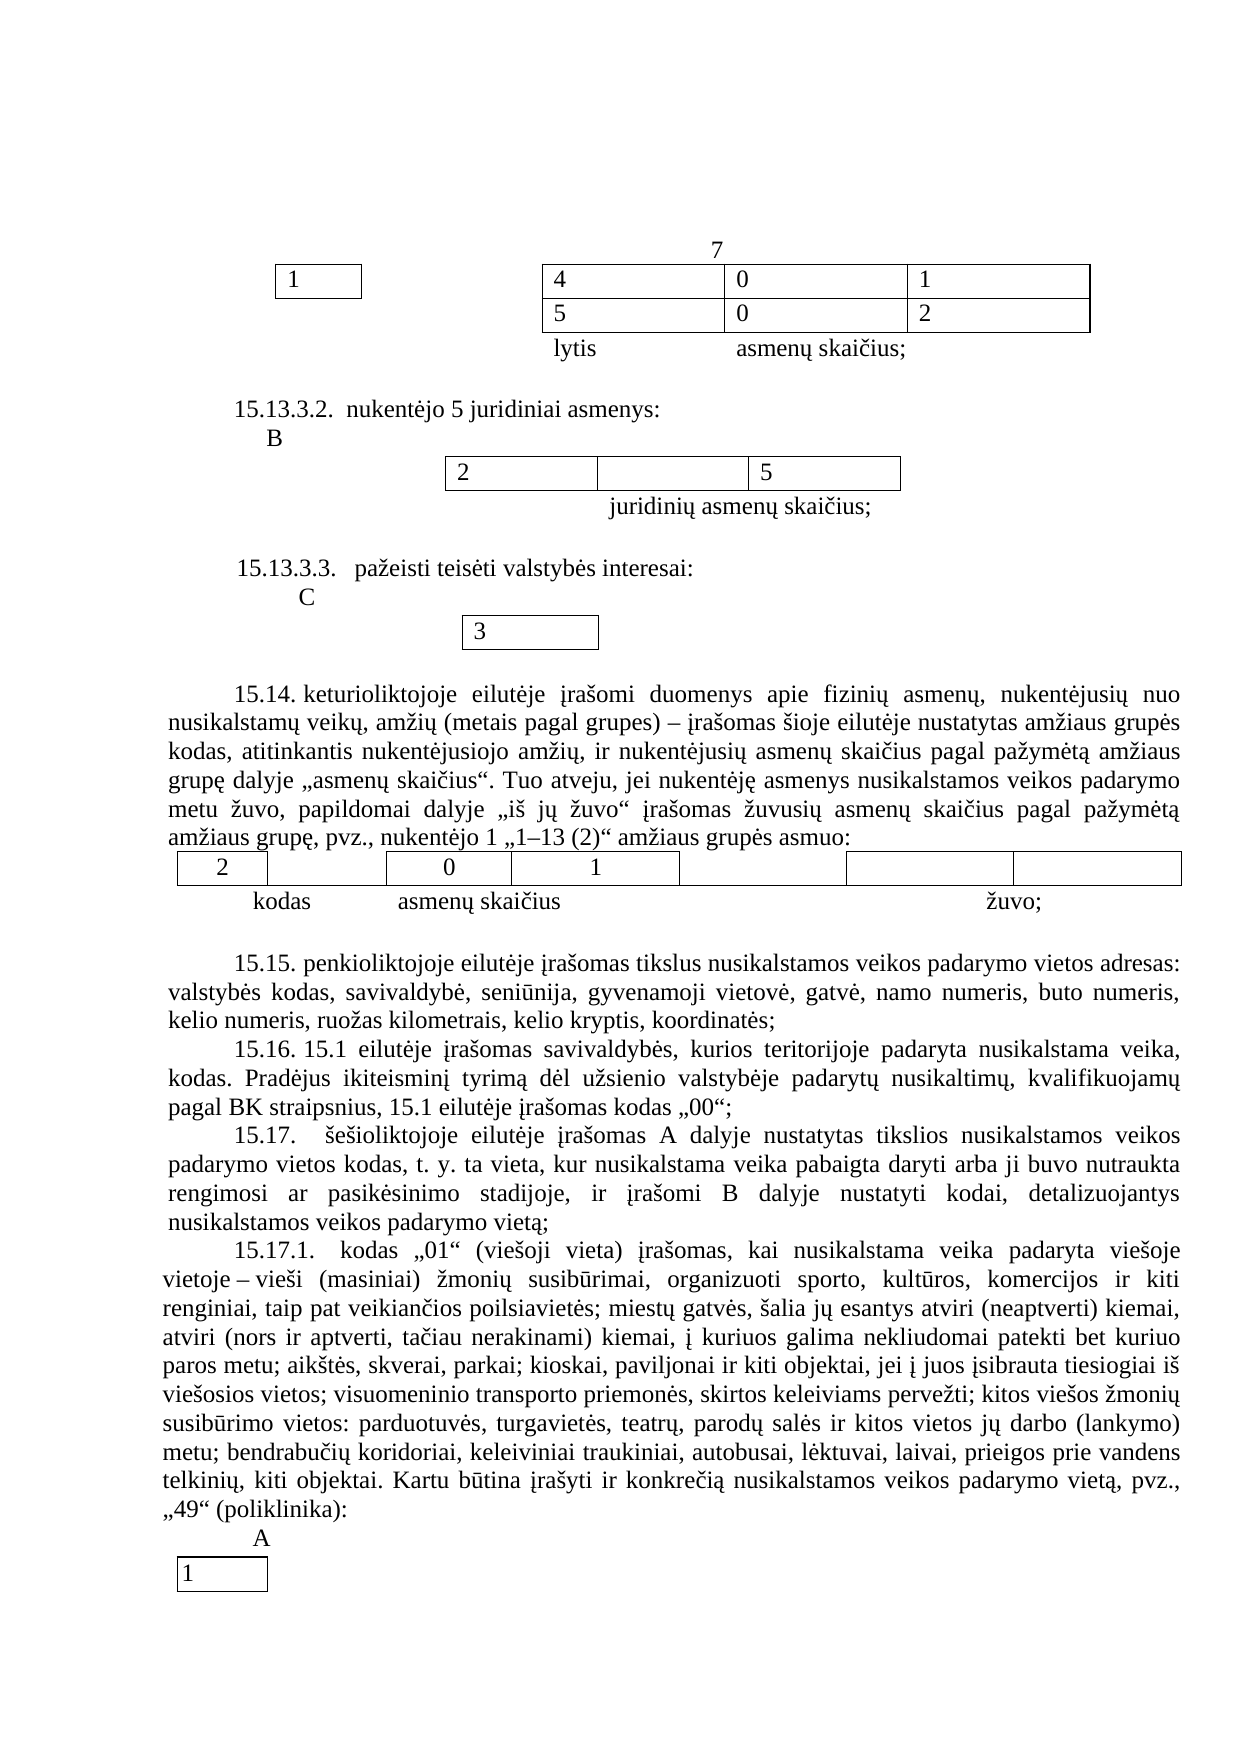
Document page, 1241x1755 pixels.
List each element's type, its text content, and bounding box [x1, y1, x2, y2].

table_cell [361, 298, 542, 332]
text A [177, 1523, 1181, 1552]
table_header C [177, 582, 599, 615]
table_cell 3 [463, 616, 598, 649]
table_header [847, 852, 1013, 885]
table_cell [177, 264, 275, 297]
table_cell [177, 615, 462, 649]
table_cell [1091, 264, 1181, 297]
table_header 1 [512, 852, 679, 885]
text 15.17. šešioliktojoje eilutėje įrašomas A dalyje nustatytas tikslios nusikalstamos veikos padarymo vietos kodas, t. y. ta vieta, kur nusikalstama veika pabaigta daryti arba ji buvo nutraukta rengimosi ar pasikėsinimo stadijoje, ir įrašomi B dalyje nustatyti kodai, detalizuojantys nusikalstamos veikos padarymo vietą; [168, 1121, 1181, 1236]
table_cell lytis [542, 333, 725, 366]
text 15.17.1. kodas „01“ (viešoji vieta) įrašomas, kai nusikalstama veika padaryta viešoje vietoje – vieši (masiniai) žmonių susibūrimai, organizuoti sporto, kultūros, komercijos ir kiti renginiai, taip pat veikiančios poilsiavietės; miestų gatvės, šalia jų esantys atviri (neaptverti) kiemai, atviri (nors ir aptverti, tačiau nerakinami) kiemai, į kuriuos galima nekliudomai patekti bet kuriuo paros metu; aikštės, skverai, parkai; kioskai, paviljonai ir kiti objektai, jei į juos įsibrauta tiesiogiai iš viešosios vietos; visuomeninio transporto priemonės, skirtos keleiviams pervežti; kitos viešos žmonių susibūrimo vietos: parduotuvės, turgavietės, teatrų, parodų salės ir kitos vietos jų darbo (lankymo) metu; bendrabučių koridoriai, keleiviniai traukiniai, autobusai, lėktuvai, laivai, prieigos prie vandens telkinių, kiti objektai. Kartu būtina įrašyti ir konkrečią nusikalstamos veikos padarymo vietą, pvz., „49“ (poliklinika): [162, 1236, 1181, 1523]
table_cell 5 [543, 299, 724, 332]
table_cell žuvo; [847, 886, 1181, 919]
table_cell [177, 456, 286, 490]
table_cell juridinių asmenų skaičius; [579, 491, 900, 524]
table_cell 1 [276, 265, 361, 297]
table_cell [380, 456, 445, 490]
table_cell [362, 264, 542, 297]
table_header [268, 851, 386, 885]
table_cell [286, 456, 379, 490]
text 15.13.3.3. pažeisti teisėti valstybės interesai: [236, 553, 1181, 582]
table_cell [276, 332, 361, 366]
table_cell [177, 298, 276, 332]
table_cell [276, 299, 361, 332]
table_header 2 [178, 852, 267, 885]
table_header [680, 851, 846, 885]
table_cell [380, 490, 578, 524]
text 15.13.3.2. nukentėjo 5 juridiniai asmenys: [233, 394, 1181, 423]
table_cell [286, 490, 379, 524]
table_header 1 [178, 1558, 267, 1591]
table_header [1014, 852, 1181, 885]
table_cell kodas [177, 886, 386, 919]
table_cell 0 [725, 299, 907, 332]
table_cell 5 [749, 457, 900, 490]
table_cell 2 [908, 299, 1089, 332]
table_cell [177, 332, 276, 366]
table_cell 1 [908, 265, 1089, 297]
table_header B [177, 423, 900, 456]
table_cell [177, 490, 286, 524]
table_cell [598, 457, 748, 490]
table_cell asmenų skaičius [386, 886, 847, 919]
table_cell 2 [446, 457, 597, 490]
text 15.14. keturioliktojoje eilutėje įrašomi duomenys apie fizinių asmenų, nukentėjusių nuo nusikalstamų veikų, amžių (metais pagal grupes) – įrašomas šioje eilutėje nustatytas amžiaus grupės kodas, atitinkantis nukentėjusiojo amžių, ir nukentėjusių asmenų skaičius pagal pažymėtą amžiaus grupę dalyje „asmenų skaičius“. Tuo atveju, jei nukentėję asmenys nusikalstamos veikos padarymo metu žuvo, papildomai dalyje „iš jų žuvo“ įrašomas žuvusių asmenų skaičius pagal pažymėtą amžiaus grupę, pvz., nukentėjo 1 „1–13 (2)“ amžiaus grupės asmuo: [168, 679, 1181, 851]
table_cell 4 [543, 265, 724, 297]
table_cell asmenų skaičius; [725, 332, 1181, 366]
table_cell [361, 332, 542, 366]
table_cell [1091, 298, 1181, 332]
text 15.16. 15.1 eilutėje įrašomas savivaldybės, kurios teritorijoje padaryta nusikalstama veika, kodas. Pradėjus ikiteisminį tyrimą dėl užsienio valstybėje padarytų nusikaltimų, kvalifikuojamų pagal BK straipsnius, 15.1 eilutėje įrašomas kodas „00“; [168, 1034, 1181, 1121]
table_cell 0 [725, 265, 907, 297]
text 15.15. penkioliktojoje eilutėje įrašomas tikslus nusikalstamos veikos padarymo vietos adresas: valstybės kodas, savivaldybė, seniūnija, gyvenamoji vietovė, gatvė, namo numeris, buto numeris, kelio numeris, ruožas kilometrais, kelio kryptis, koordinatės; [168, 948, 1181, 1034]
table_header 0 [387, 852, 511, 885]
